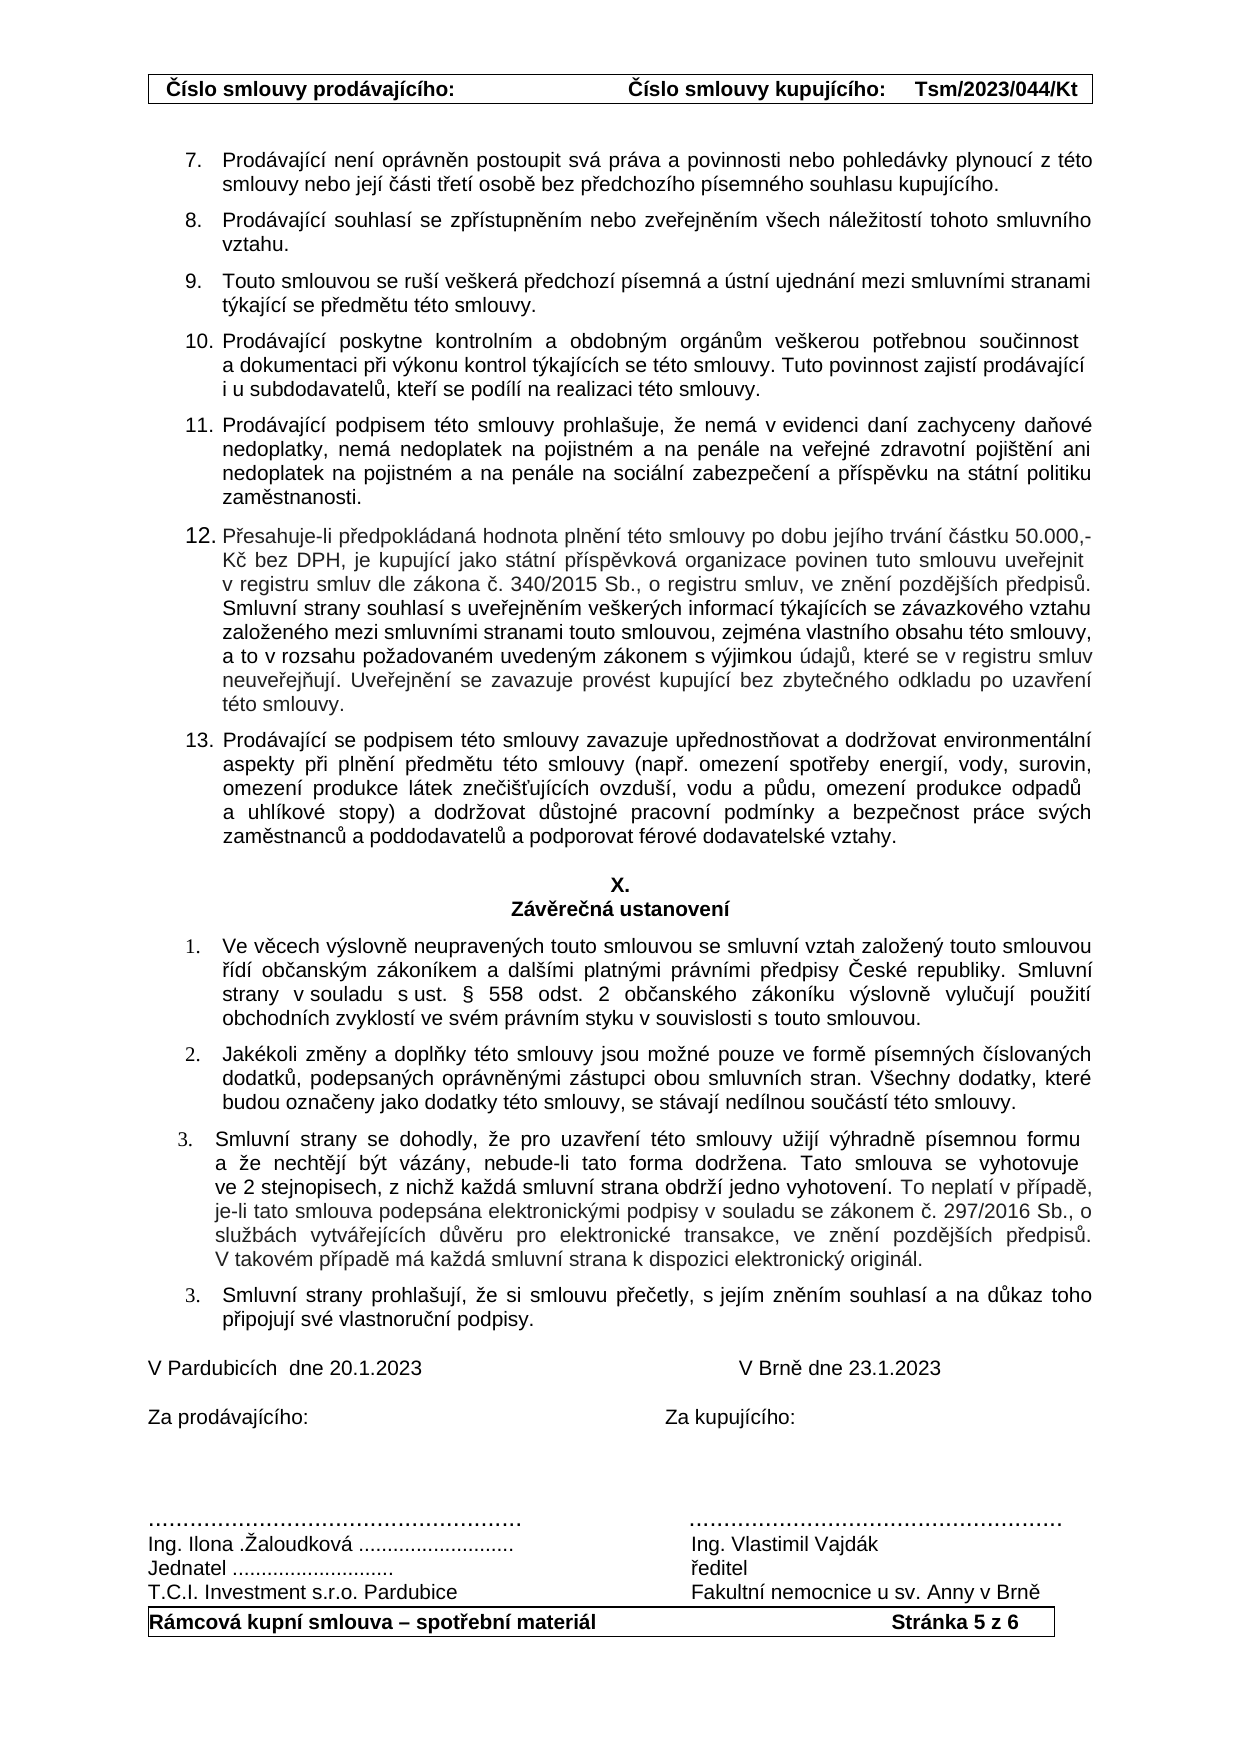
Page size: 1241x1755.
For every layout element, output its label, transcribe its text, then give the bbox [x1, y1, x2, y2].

text Za prodávajícího: Za kupujícího: [148, 1405, 1093, 1429]
list Prodávající poskytne kontrolním a obdobným orgánům veškerou potřebnou součinnost a dokumentaci při výkonu kontrol týkajících se této smlouvy. Tuto povinnost zajistí prodávající i u subdodavatelů, kteří se podílí na realizaci této smlouvy. [185, 329, 1093, 401]
list Přesahuje-li předpokládaná hodnota plnění této smlouvy po dobu jejího trvání částku 50.000,- Kč bez DPH, je kupující jako státní příspěvková organizace povinen tuto smlouvu uveřejnit v registru smluv dle zákona č. 340/2015 Sb., o registru smluv, ve znění pozdějších předpisů. Smluvní strany souhlasí s uveřejněním veškerých informací týkajících se závazkového vztahu založeného mezi smluvními stranami touto smlouvou, zejména vlastního obsahu této smlouvy, a to v rozsahu požadovaném uvedeným zákonem s výjimkou údajů, které se v registru smluv neuveřejňují. Uveřejnění se zavazuje provést kupující bez zbytečného odkladu po uzavření této smlouvy. [185, 522, 1093, 716]
list Prodávající podpisem této smlouvy prohlašuje, že nemá v evidenci daní zachyceny daňové nedoplatky, nemá nedoplatek na pojistném a na penále na veřejné zdravotní pojištění ani nedoplatek na pojistném a na penále na sociální zabezpečení a příspěvku na státní politiku zaměstnanosti. [185, 413, 1093, 509]
text T.C.I. Investment s.r.o. Pardubice Fakultní nemocnice u sv. Anny v Brně [148, 1580, 1093, 1604]
list Prodávající souhlasí se zpřístupněním nebo zveřejněním všech náležitostí tohoto smluvního vztahu. [185, 208, 1093, 256]
text Ing. Ilona .Žaloudková ........................... Ing. Vlastimil Vajdák [148, 1532, 1093, 1556]
text ...................................................... ...................................................... [148, 1503, 1093, 1532]
text Jednatel ............................ ředitel [148, 1556, 1093, 1580]
list Smluvní strany se dohodly, že pro uzavření této smlouvy užijí výhradně písemnou formu a že nechtějí být vázány, nebude-li tato forma dodržena. Tato smlouva se vyhotovuje ve 2 stejnopisech, z nichž každá smluvní strana obdrží jedno vyhotovení. To neplatí v případě, je-li tato smlouva podepsána elektronickými podpisy v souladu se zákonem č. 297/2016 Sb., o službách vytvářejících důvěru pro elektronické transakce, ve znění pozdějších předpisů. V takovém případě má každá smluvní strana k dispozici elektronický originál. [177, 1127, 1093, 1271]
list Jakékoli změny a doplňky této smlouvy jsou možné pouze ve formě písemných číslovaných dodatků, podepsaných oprávněnými zástupci obou smluvních stran. Všechny dodatky, které budou označeny jako dodatky této smlouvy, se stávají nedílnou součástí této smlouvy. [185, 1042, 1093, 1114]
list Prodávající se podpisem této smlouvy zavazuje upřednostňovat a dodržovat environmentální aspekty při plnění předmětu této smlouvy (např. omezení spotřeby energií, vody, surovin, omezení produkce látek znečišťujících ovzduší, vodu a půdu, omezení produkce odpadů a uhlíkové stopy) a dodržovat důstojné pracovní podmínky a bezpečnost práce svých zaměstnanců a poddodavatelů a podporovat férové dodavatelské vztahy. [185, 728, 1093, 848]
text X. [148, 873, 1093, 897]
list Ve věcech výslovně neupravených touto smlouvou se smluvní vztah založený touto smlouvou řídí občanským zákoníkem a dalšími platnými právními předpisy České republiky. Smluvní strany v souladu s ust. § 558 odst. 2 občanského zákoníku výslovně vylučují použití obchodních zvyklostí ve svém právním styku v souvislosti s touto smlouvou. [185, 933, 1093, 1029]
list Smluvní strany prohlašují, že si smlouvu přečetly, s jejím zněním souhlasí a na důkaz toho připojují své vlastnoruční podpisy. [185, 1283, 1093, 1331]
list Touto smlouvou se ruší veškerá předchozí písemná a ústní ujednání mezi smluvními stranami týkající se předmětu této smlouvy. [185, 268, 1093, 316]
text Závěrečná ustanovení [148, 897, 1093, 921]
text V Pardubicích dne 20.1.2023 V Brně dne 23.1.2023 [148, 1356, 1093, 1380]
list Prodávající není oprávněn postoupit svá práva a povinnosti nebo pohledávky plynoucí z této smlouvy nebo její části třetí osobě bez předchozího písemného souhlasu kupujícího. [185, 148, 1093, 196]
